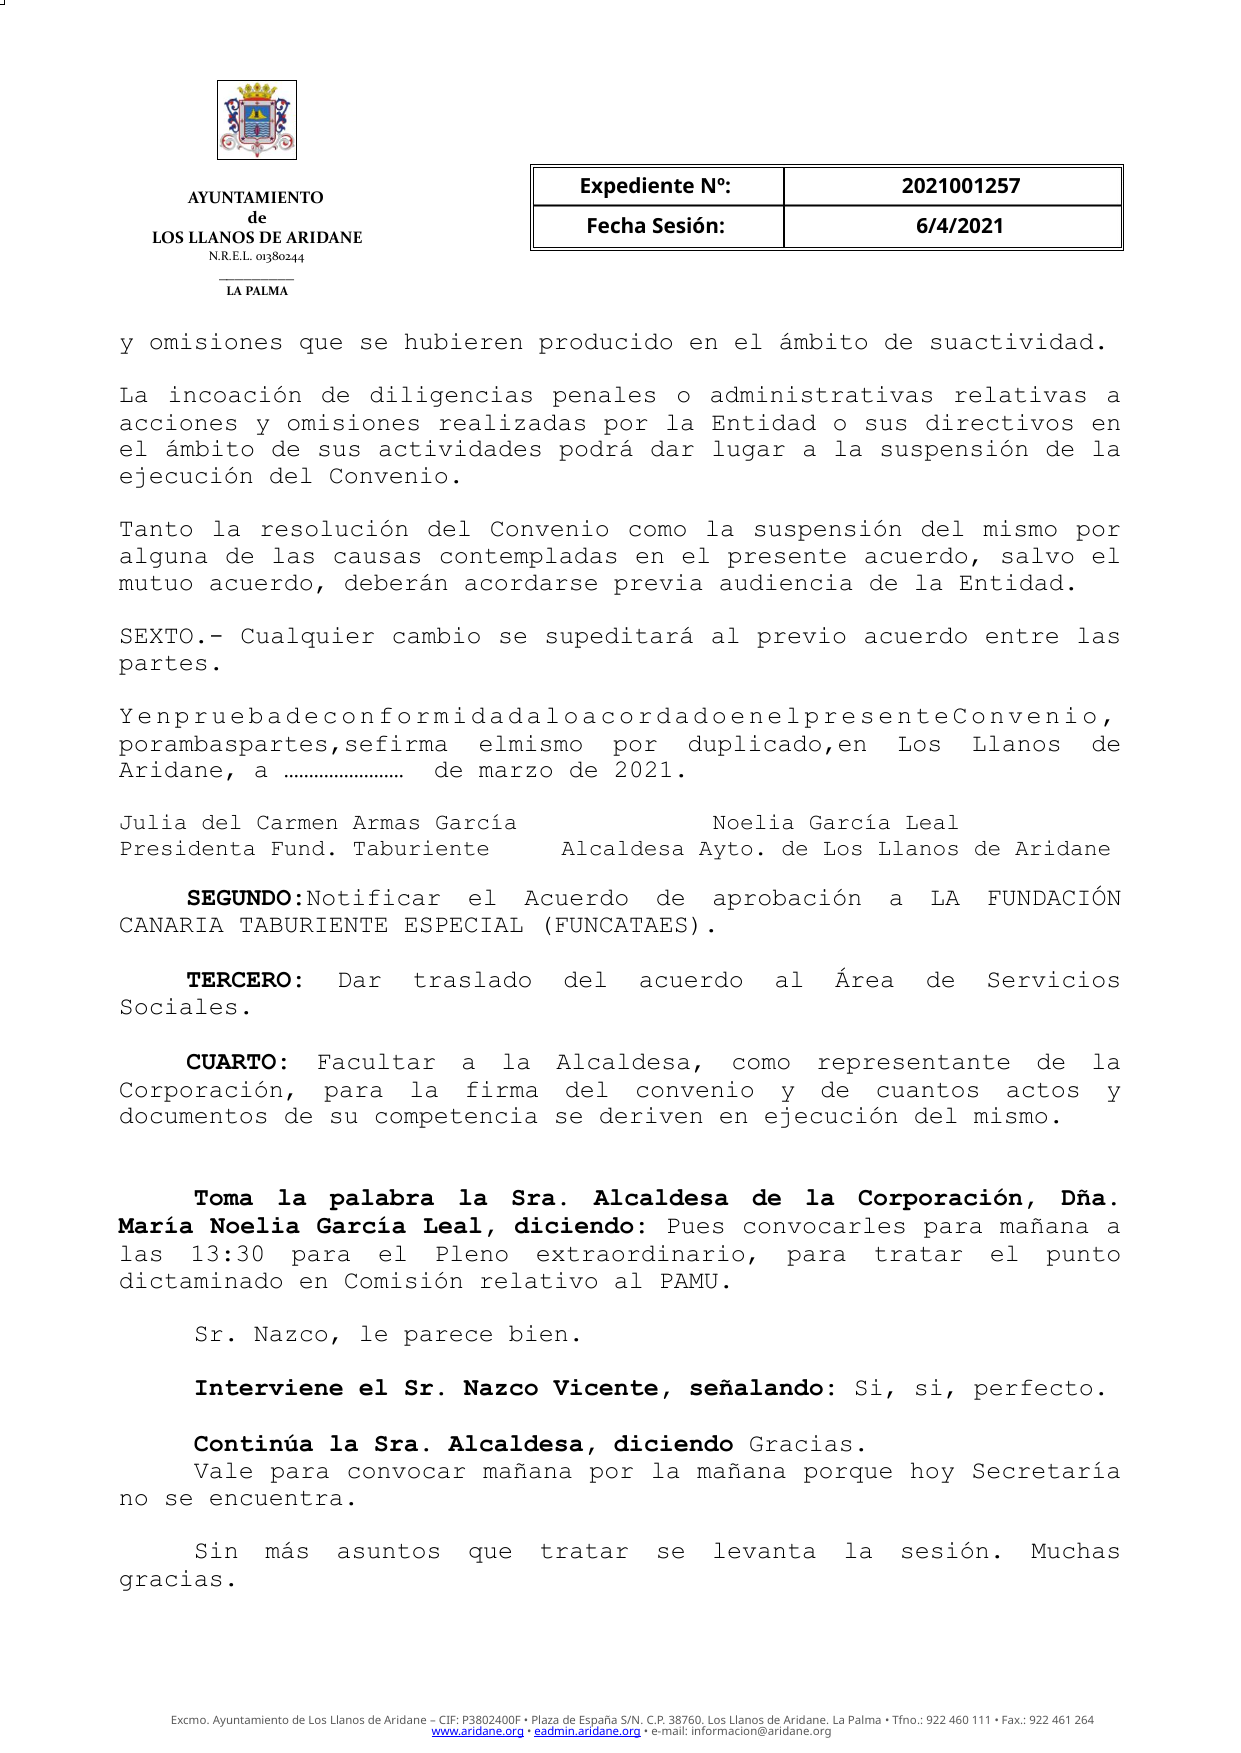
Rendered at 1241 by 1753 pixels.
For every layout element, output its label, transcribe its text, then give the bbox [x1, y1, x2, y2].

text _ [219, 266, 226, 279]
text TERCERO: Dar traslado del acuerdo al Área de Servicios [186, 964, 1146, 993]
text Fecha Sesión: [586, 214, 761, 239]
text Tanto la resolución del Convenio como la suspensión del mismo por [119, 514, 1146, 542]
text La incoación de diligencias penales o administrativas relativas a [119, 380, 1146, 408]
text _ [317, 266, 327, 282]
text acciones y omisiones realizadas por la Entidad o sus directivos en [119, 408, 1146, 435]
text Aridane, a …………………… de marzo de 2021. [119, 757, 1146, 783]
text ejecución del Convenio. [119, 462, 1146, 489]
text alguna de las causas contempladas en el presente acuerdo, salvo el [119, 542, 1146, 569]
text AYUNTAMIENTO [188, 190, 387, 207]
text Alcaldesa Ayto. de Los Llanos de Aridane [561, 835, 1136, 860]
text SEGUNDO:Notificar el Acuerdo de aprobación a LA FUNDACIÓN [186, 883, 1146, 911]
text el ámbito de sus actividades podrá dar lugar a la suspensión de la [119, 435, 1146, 462]
picture [531, 165, 1123, 250]
text Interviene el Sr. Nazco Vicente, señalando: Si, si, perfecto. [194, 1373, 1134, 1402]
text Expediente Nº: [579, 173, 761, 198]
text SEXTO.- Cualquier cambio se supeditará al previo acuerdo entre las [119, 621, 1146, 649]
text Presidenta Fund. Taburiente [119, 835, 542, 860]
text documentos de su competencia se deriven en ejecución del mismo. [119, 1102, 1146, 1129]
text LOS LLANOS DE ARIDANE [152, 230, 387, 247]
text gracias. [119, 1565, 1146, 1592]
text Continúa la Sra. Alcaldesa, diciendo Gracias. [194, 1428, 1146, 1457]
text dictaminado en Comisión relativo al PAMU. [119, 1267, 1146, 1293]
text partes. [119, 649, 1146, 676]
text Sociales. [119, 993, 1146, 1020]
text María Noelia García Leal, diciendo: Pues convocarles para mañana a [119, 1211, 1146, 1239]
text Corporación, para la firma del convenio y de cuantos actos y [119, 1075, 1146, 1102]
text no se encuentra. [119, 1484, 1146, 1511]
text y omisiones que se hubieren producido en el ámbito de suactividad. [119, 327, 1134, 355]
text Julia del Carmen Armas García [119, 809, 542, 835]
picture [218, 81, 296, 159]
text CANARIA TABURIENTE ESPECIAL (FUNCATAES). [119, 911, 1146, 938]
text www.aridane.org • eadmin.aridane.org • e-mail: informacion@aridane.org [431, 1724, 834, 1738]
text 6/4/2021 [916, 214, 1059, 239]
text de [247, 210, 387, 227]
text mutuo acuerdo, deberán acordarse previa audiencia de la Entidad. [119, 569, 1146, 596]
text Sr. Nazco, le parece bien. [194, 1318, 609, 1347]
text 2021001257 [902, 173, 1059, 198]
text las 13:30 para el Pleno extraordinario, para tratar el punto [119, 1239, 1146, 1267]
text N.R.E.L. 01380244 [208, 250, 327, 262]
text Vale para convocar mañana por la mañana porque hoy Secretaría [194, 1457, 1146, 1484]
text porambaspartes,sefirma elmismo por duplicado,en Los Llanos de [119, 730, 1146, 757]
text ________ [226, 266, 317, 282]
text Noelia García Leal [712, 809, 1136, 835]
text CUARTO: Facultar a la Alcaldesa, como representante de la [186, 1047, 1146, 1075]
text Sin más asuntos que tratar se levanta la sesión. Muchas [194, 1536, 1146, 1565]
text Toma la palabra la Sra. Alcaldesa de la Corporación, Dña. [194, 1182, 1146, 1211]
text YenpruebadeconformidadaloacordadoenelpresenteConvenio, [119, 701, 1146, 730]
text Excmo. Ayuntamiento de Los Llanos de Aridane – CIF: P3802400F • Plaza de España S/N. C.P. 38760. Los Llanos de Aridane. La Palma • Tfno.: 922 460 111 • Fax.: 922 461 264 [171, 1713, 1095, 1727]
text LA PALMA [226, 286, 317, 298]
